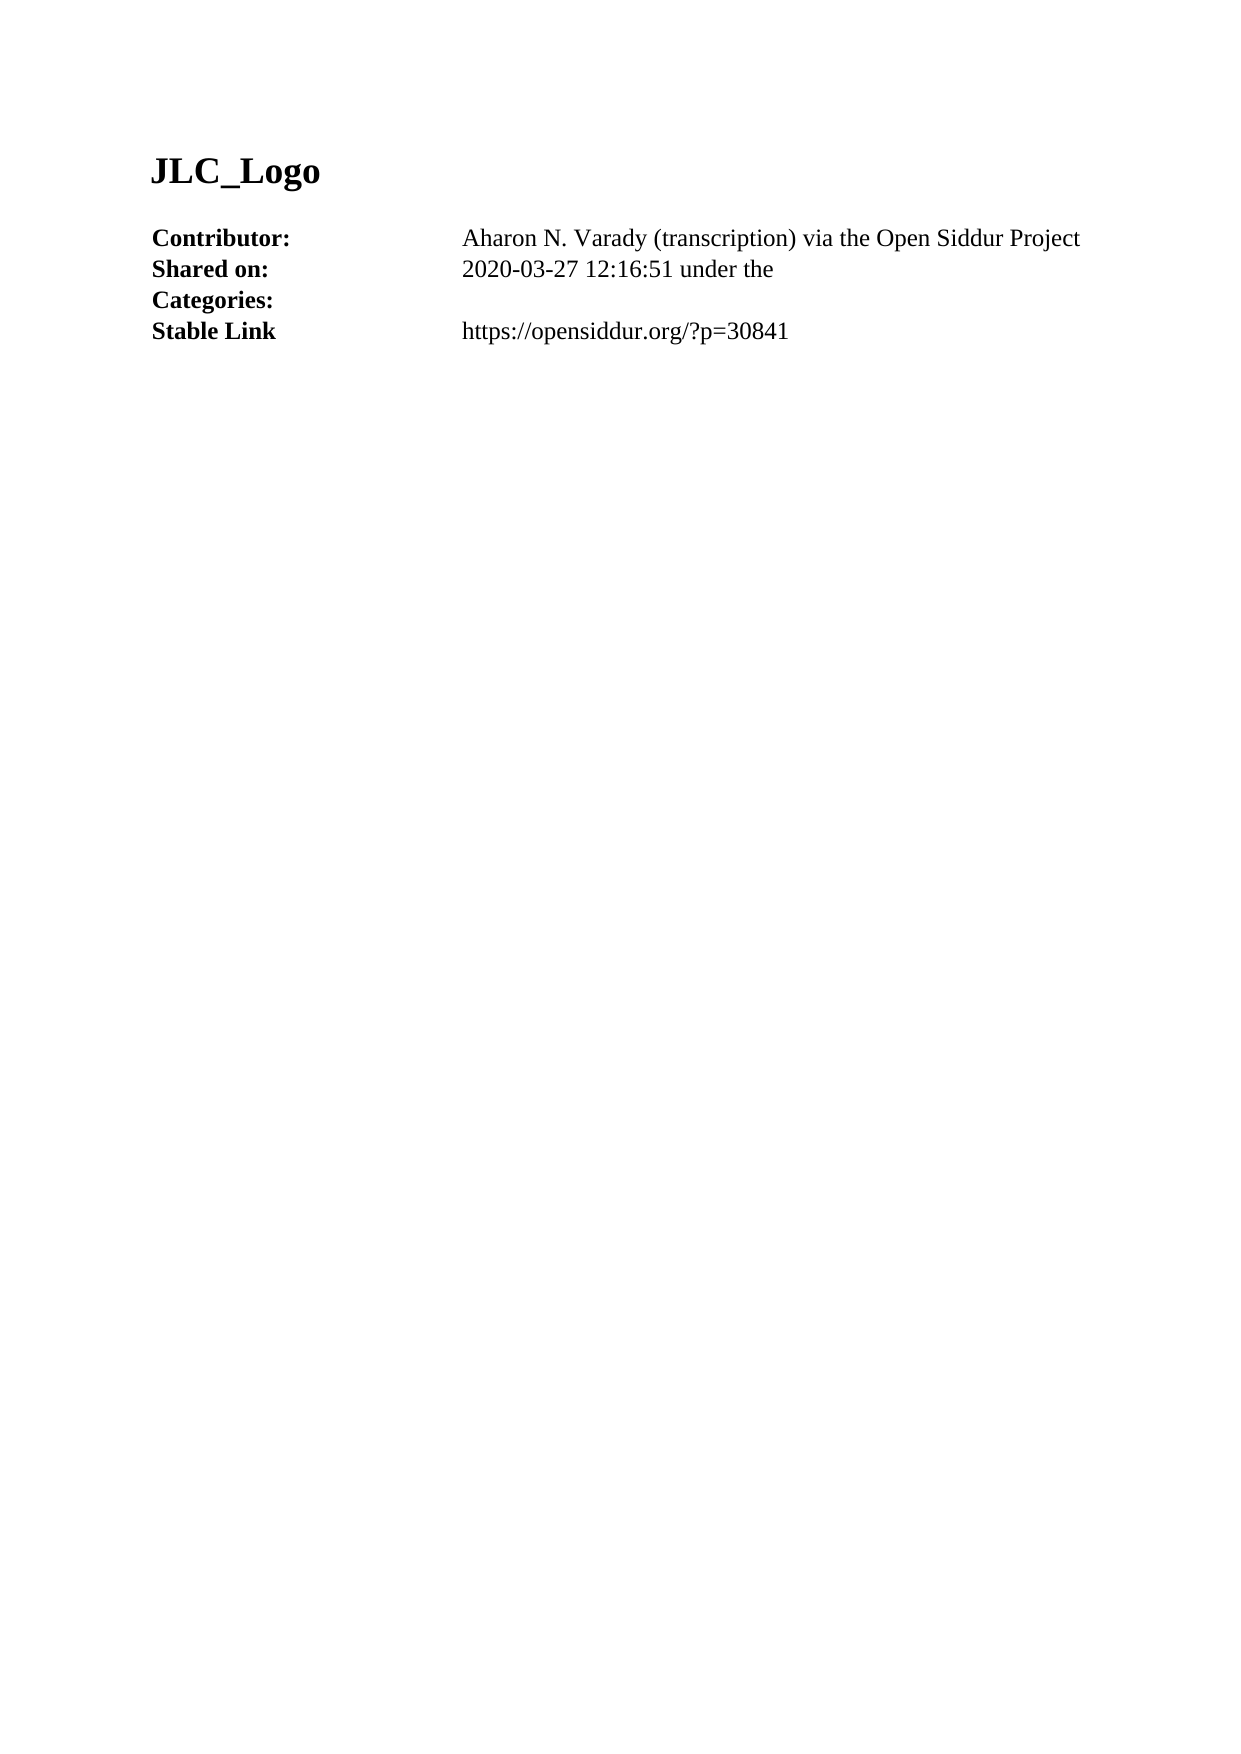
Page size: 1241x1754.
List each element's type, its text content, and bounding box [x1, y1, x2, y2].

table_cell Categories: [150, 284, 460, 315]
table_cell https://opensiddur.org/?p=30841 [460, 315, 1090, 346]
table_cell 2020-03-27 12:16:51 under the [460, 254, 1090, 284]
table_header Contributor: [150, 223, 460, 253]
subtitle JLC_Logo [150, 150, 1090, 192]
table_header Aharon N. Varady (transcription) via the Open Siddur Project [460, 223, 1090, 253]
table_cell [460, 284, 1090, 315]
table_cell Shared on: [150, 254, 460, 284]
table_cell Stable Link [150, 315, 460, 346]
